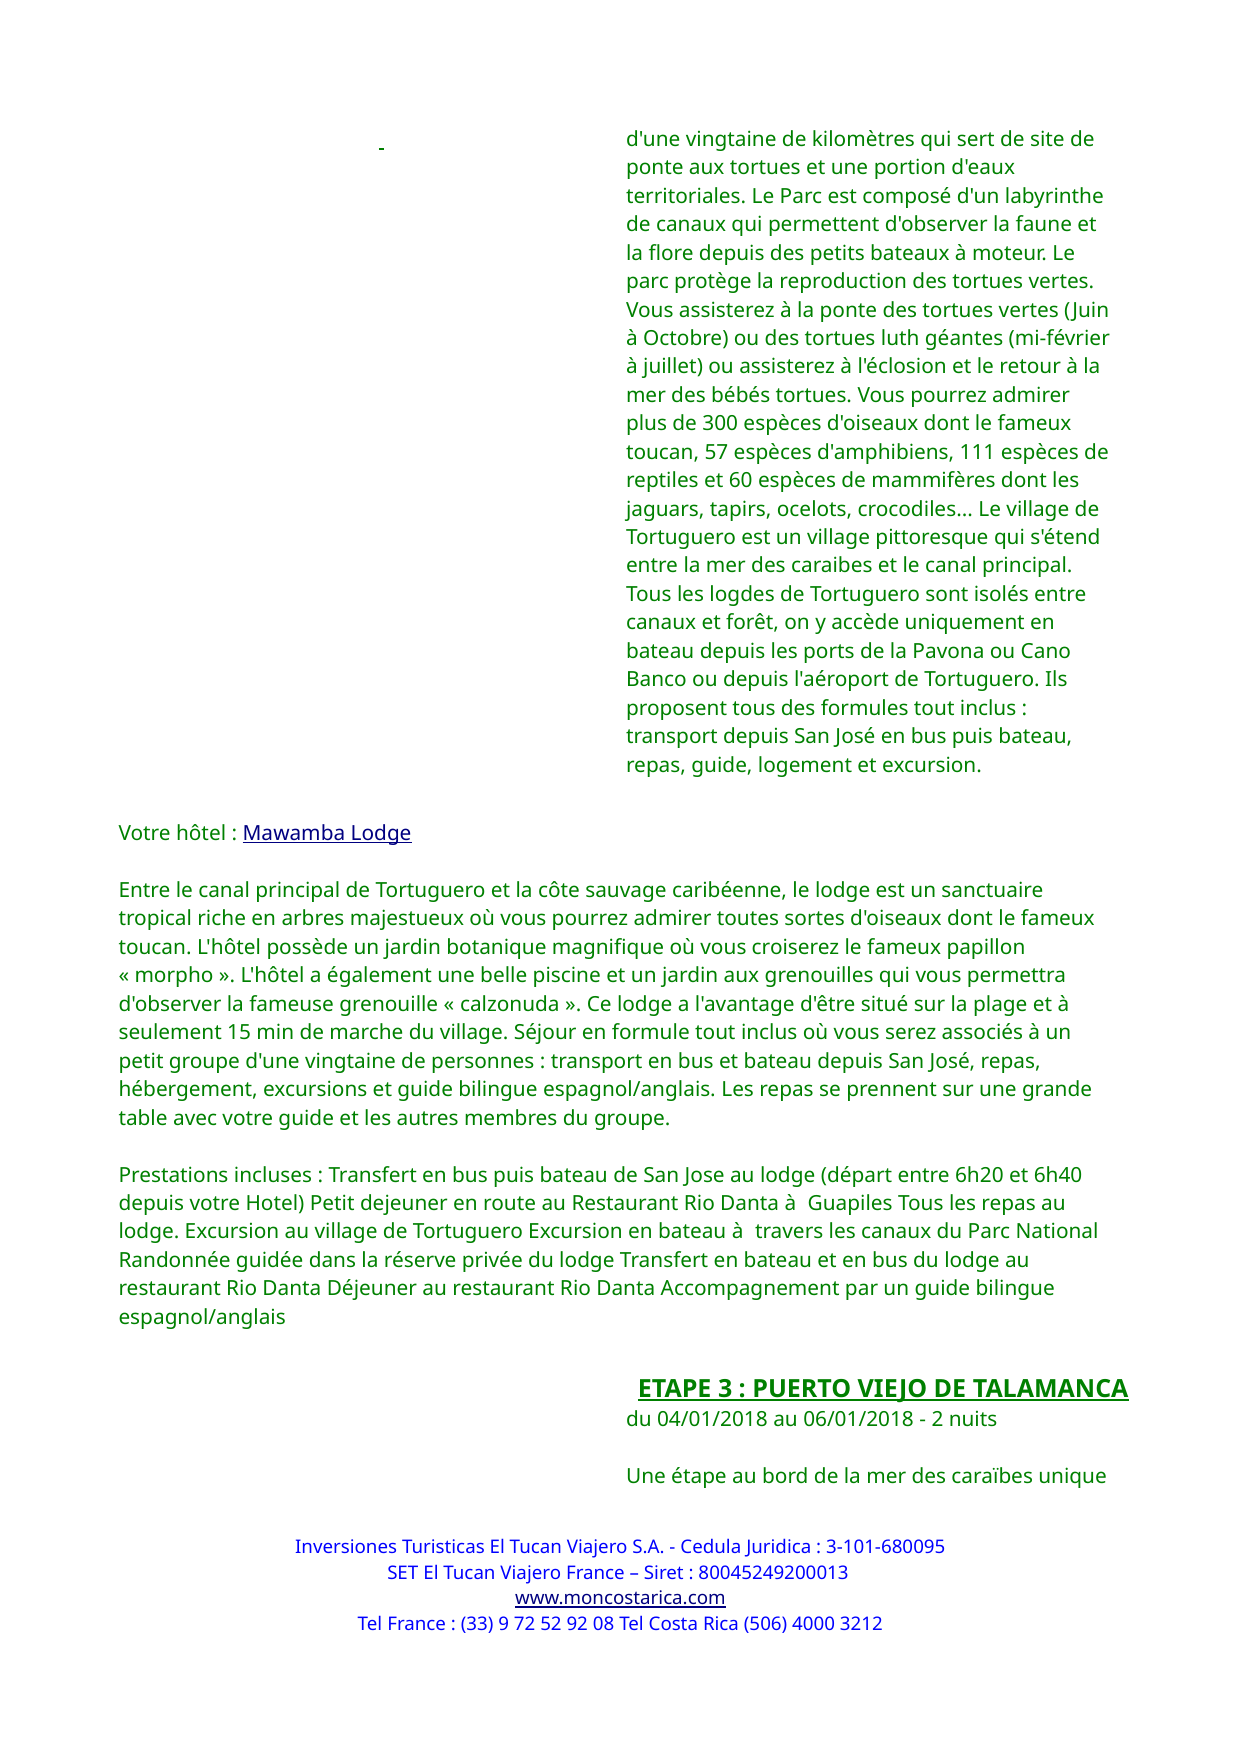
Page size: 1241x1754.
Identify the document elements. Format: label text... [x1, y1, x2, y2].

table_header ETAPE 3 : PUERTO VIEJO DE TALAMANCA du 04/01/2018 au 06/01/2018 - 2 nuits Une étape au bord de la mer des caraïbes unique en biodiversité et mélange de culture (créole, rasta, surfeur, bohème) qui donne la possibilité de visiter le Parc National de Cahuita et le Refuge National de Vie Sauvage Manzanillo, d'explorer les récifs coralliens en plongée bouteille ou apnée, de profiter des plages de sable blond et d'une faune très abondante (paresseux, singes, coatis, morphos...). Le Parc National de Cahuita est un promontoire couvert de forêt tropicale avec à ses pieds des plages avec des eaux turquoises. Le refuge National de Vie Sylvestre MANZANILLO – GANDOCA est situé à l'extrême sud de la côte caraibe entre le Rio Cocles et le Rio Sixaola (qui marque la frontière du Panama). Il a été crée en 1985 pour protèger 5013 ha terrestres et 4436 ha maritimes. Il possède un grand nombre d'espèces de plantes et d'animaux qui vivent exclusivement dans des environnements aquatiques. Il offre des paysages de mangroves, de marais et de forêts tropicales humides. Il protège notamment le lamentin, espèce en voie d'extinction et les tortues Baula qui viennent pondre de février à mai. On y observe également des dauphins. Puerto Viejo est un charmant village côtier très animé qui possède plusieurs plages sauvages : Playa Cocles, Playa Chiquita et Playa Punta Uva, Playa Manzanillo. C'est également le point de départ pour des excursion dans les réserves indigènes Bribri des montagnes de Talamanca. [620, 1365, 1122, 1495]
table_header [118, 1365, 620, 1495]
table_header [118, 118, 620, 784]
text Votre hôtel : Mawamba Lodge [118, 818, 1122, 846]
table_header ETAPE 2 : PARC NATIONAL TORTUGUERO du 02/01/2018 au 04/01/2018 - 2 nuits Le Parc National de Tortuguero, situé le long de la côte caribéenne nord et d'une superficie de 19 000 hectares, comprend des marécages qui s'enfoncent dans les terres, une portion de côte d'une vingtaine de kilomètres qui sert de site de ponte aux tortues et une portion d'eaux territoriales. Le Parc est composé d'un labyrinthe de canaux qui permettent d'observer la faune et la flore depuis des petits bateaux à moteur. Le parc protège la reproduction des tortues vertes. Vous assisterez à la ponte des tortues vertes (Juin à Octobre) ou des tortues luth géantes (mi-février à juillet) ou assisterez à l'éclosion et le retour à la mer des bébés tortues. Vous pourrez admirer plus de 300 espèces d'oiseaux dont le fameux toucan, 57 espèces d'amphibiens, 111 espèces de reptiles et 60 espèces de mammifères dont les jaguars, tapirs, ocelots, crocodiles... Le village de Tortuguero est un village pittoresque qui s'étend entre la mer des caraibes et le canal principal. Tous les logdes de Tortuguero sont isolés entre canaux et forêt, on y accède uniquement en bateau depuis les ports de la Pavona ou Cano Banco ou depuis l'aéroport de Tortuguero. Ils proposent tous des formules tout inclus : transport depuis San José en bus puis bateau, repas, guide, logement et excursion. [620, 118, 1122, 784]
text Prestations incluses : Transfert en bus puis bateau de San Jose au lodge (départ entre 6h20 et 6h40 depuis votre Hotel) Petit dejeuner en route au Restaurant Rio Danta à Guapiles Tous les repas au lodge. Excursion au village de Tortuguero Excursion en bateau à travers les canaux du Parc National Randonnée guidée dans la réserve privée du lodge Transfert en bateau et en bus du lodge au restaurant Rio Danta Déjeuner au restaurant Rio Danta Accompagnement par un guide bilingue espagnol/anglais [118, 1160, 1122, 1330]
text Entre le canal principal de Tortuguero et la côte sauvage caribéenne, le lodge est un sanctuaire tropical riche en arbres majestueux où vous pourrez admirer toutes sortes d'oiseaux dont le fameux toucan. L'hôtel possède un jardin botanique magnifique où vous croiserez le fameux papillon « morpho ». L'hôtel a également une belle piscine et un jardin aux grenouilles qui vous permettra d'observer la fameuse grenouille « calzonuda ». Ce lodge a l'avantage d'être situé sur la plage et à seulement 15 min de marche du village. Séjour en formule tout inclus où vous serez associés à un petit groupe d'une vingtaine de personnes : transport en bus et bateau depuis San José, repas, hébergement, excursions et guide bilingue espagnol/anglais. Les repas se prennent sur une grande table avec votre guide et les autres membres du groupe. [118, 875, 1122, 1131]
